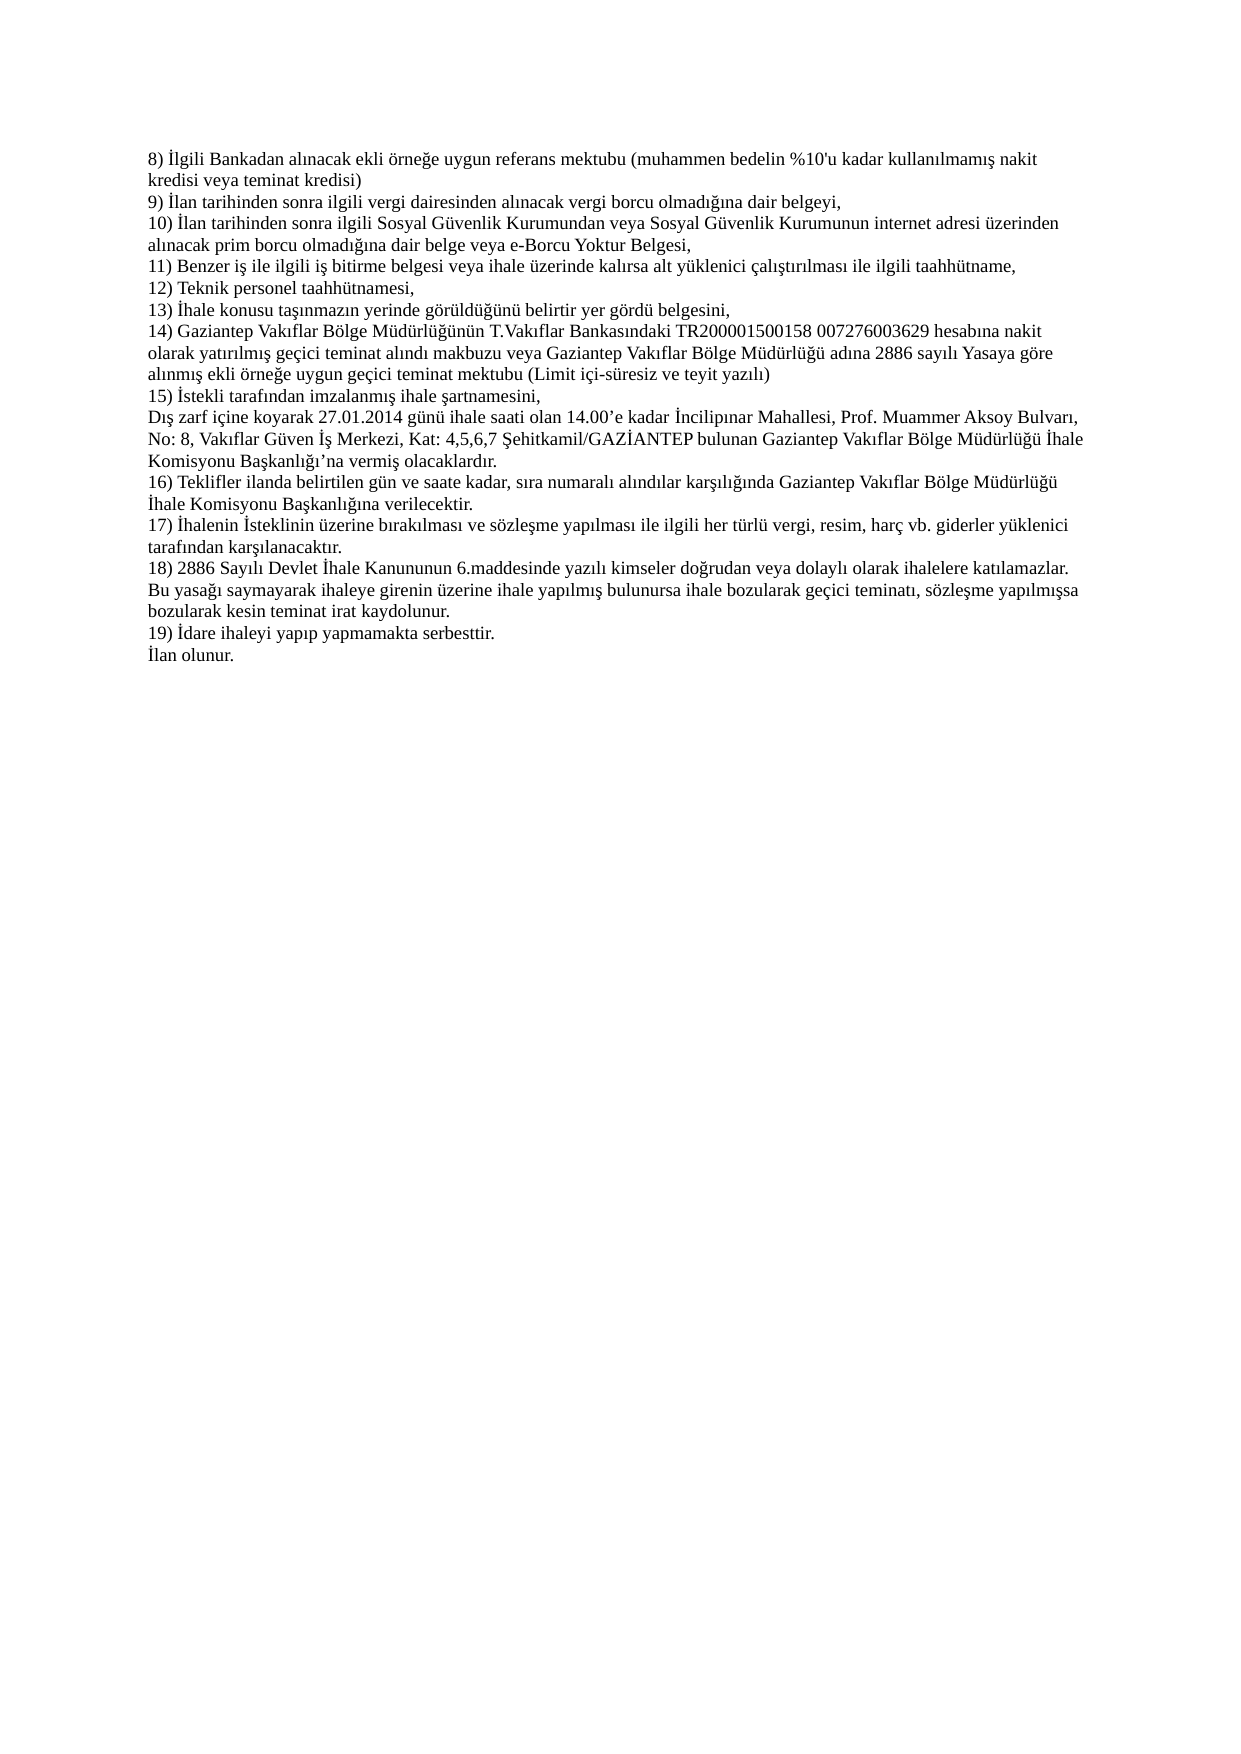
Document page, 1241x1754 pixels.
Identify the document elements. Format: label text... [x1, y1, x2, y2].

text 10) İlan tarihinden sonra ilgili Sosyal Güvenlik Kurumundan veya Sosyal Güvenlik Kurumunun internet adresi üzerinden alınacak prim borcu olmadığına dair belge veya e-Borcu Yoktur Belgesi, [148, 212, 1093, 255]
text 8) İlgili Bankadan alınacak ekli örneğe uygun referans mektubu (muhammen bedelin %10'u kadar kullanılmamış nakit kredisi veya teminat kredisi) [148, 148, 1093, 191]
text 17) İhalenin İsteklinin üzerine bırakılması ve sözleşme yapılması ile ilgili her türlü vergi, resim, harç vb. giderler yüklenici tarafından karşılanacaktır. [148, 514, 1093, 557]
text 18) 2886 Sayılı Devlet İhale Kanununun 6.maddesinde yazılı kimseler doğrudan veya dolaylı olarak ihalelere katılamazlar. Bu yasağı saymayarak ihaleye girenin üzerine ihale yapılmış bulunursa ihale bozularak geçici teminatı, sözleşme yapılmışsa bozularak kesin teminat irat kaydolunur. [148, 557, 1093, 622]
text 16) Teklifler ilanda belirtilen gün ve saate kadar, sıra numaralı alındılar karşılığında Gaziantep Vakıflar Bölge Müdürlüğü İhale Komisyonu Başkanlığına verilecektir. [148, 471, 1093, 514]
text 13) İhale konusu taşınmazın yerinde görüldüğünü belirtir yer gördü belgesini, [148, 298, 1093, 320]
text İlan olunur. [148, 643, 1093, 665]
text Dış zarf içine koyarak 27.01.2014 günü ihale saati olan 14.00’e kadar İncilipınar Mahallesi, Prof. Muammer Aksoy Bulvarı, No: 8, Vakıflar Güven İş Merkezi, Kat: 4,5,6,7 Şehitkamil/GAZİANTEP bulunan Gaziantep Vakıflar Bölge Müdürlüğü İhale Komisyonu Başkanlığı’na vermiş olacaklardır. [148, 406, 1093, 471]
text 12) Teknik personel taahhütnamesi, [148, 277, 1093, 298]
text 11) Benzer iş ile ilgili iş bitirme belgesi veya ihale üzerinde kalırsa alt yüklenici çalıştırılması ile ilgili taahhütname, [148, 255, 1093, 277]
text 14) Gaziantep Vakıflar Bölge Müdürlüğünün T.Vakıflar Bankasındaki TR200001500158 007276003629 hesabına nakit olarak yatırılmış geçici teminat alındı makbuzu veya Gaziantep Vakıflar Bölge Müdürlüğü adına 2886 sayılı Yasaya göre alınmış ekli örneğe uygun geçici teminat mektubu (Limit içi-süresiz ve teyit yazılı) [148, 320, 1093, 385]
text 15) İstekli tarafından imzalanmış ihale şartnamesini, [148, 385, 1093, 406]
text 9) İlan tarihinden sonra ilgili vergi dairesinden alınacak vergi borcu olmadığına dair belgeyi, [148, 191, 1093, 212]
text 19) İdare ihaleyi yapıp yapmamakta serbesttir. [148, 622, 1093, 643]
